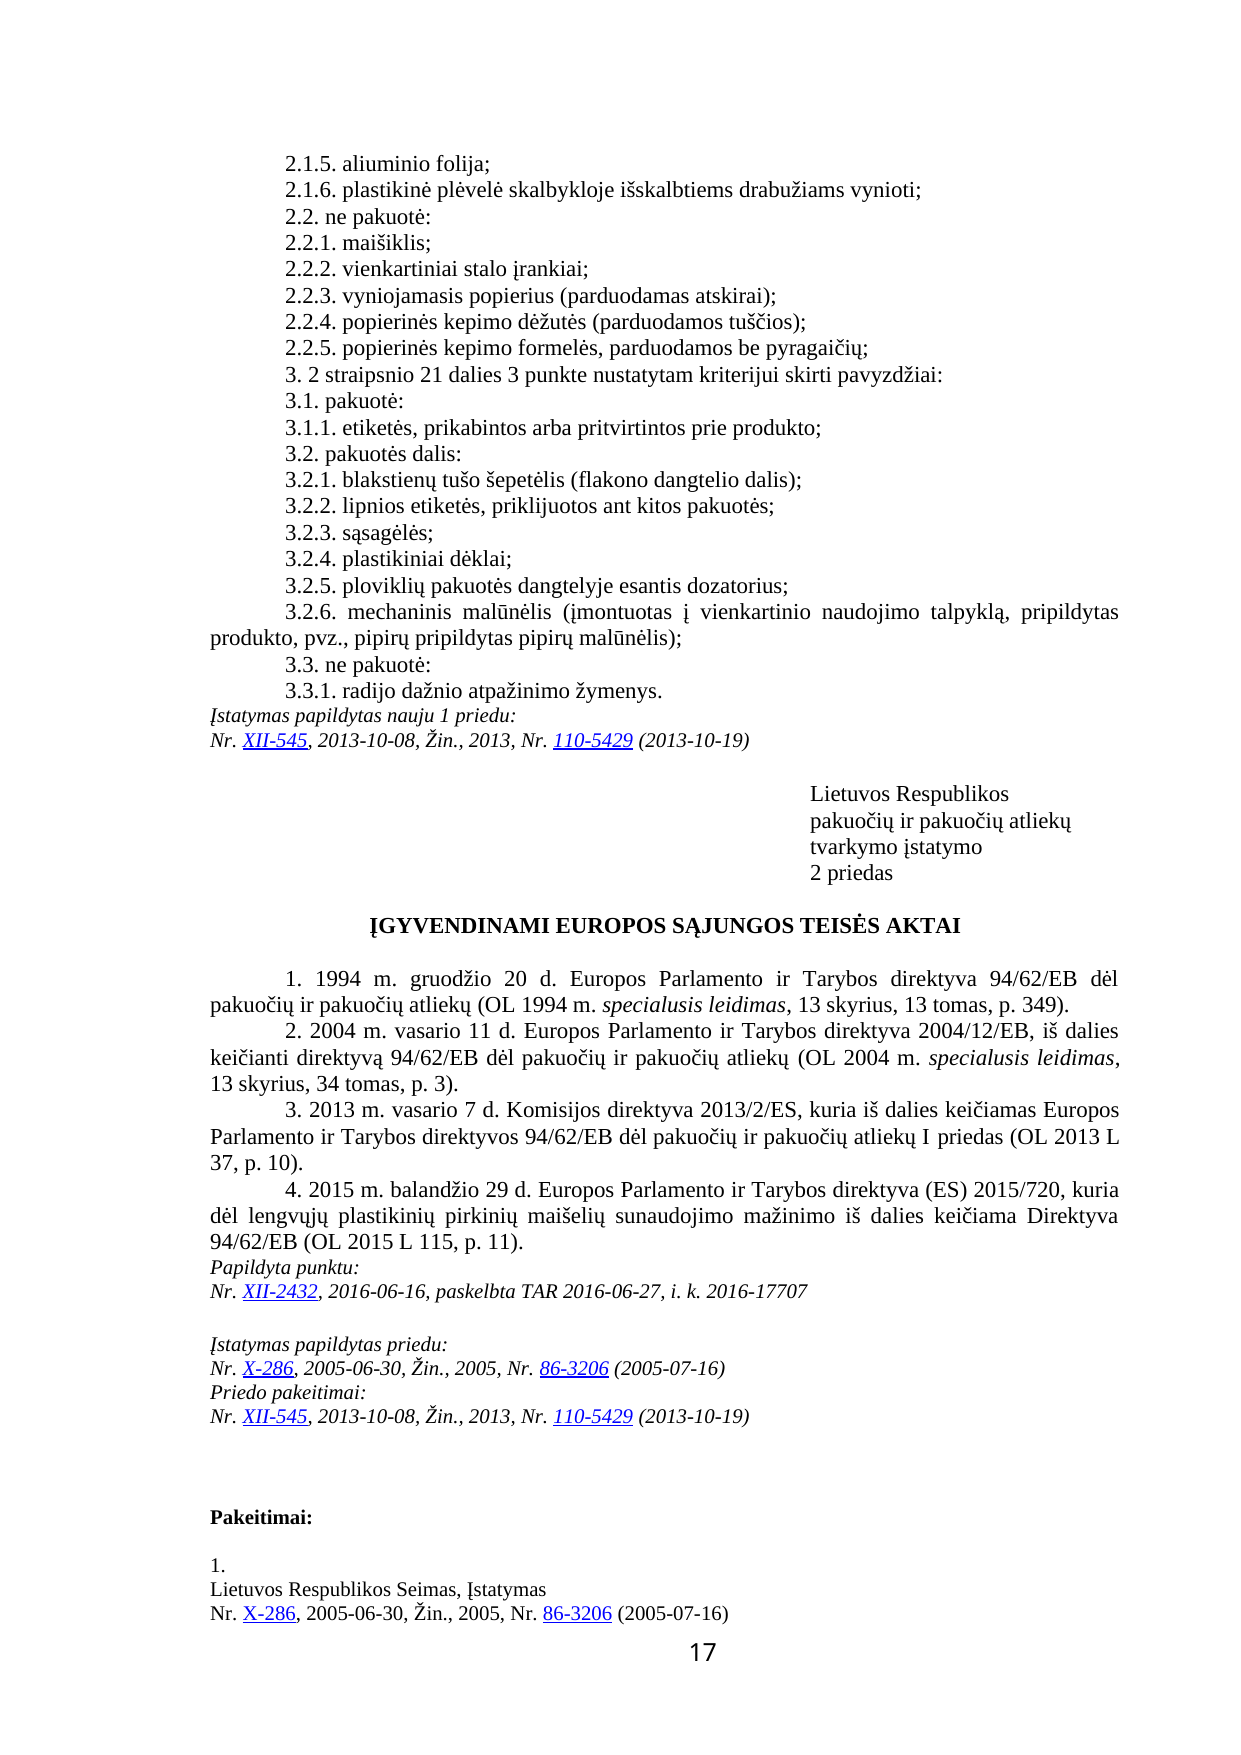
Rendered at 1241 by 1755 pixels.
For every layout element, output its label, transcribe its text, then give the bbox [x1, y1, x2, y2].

text 2.2.5. popierinės kepimo formelės, parduodamos be pyragaičių; [210, 334, 1120, 361]
text Nr. X-286, 2005-06-30, Žin., 2005, Nr. 86-3206 (2005-07-16) [210, 1356, 1120, 1380]
text 2.1.6. plastikinė plėvelė skalbykloje išskalbtiems drabužiams vynioti; [210, 176, 1120, 203]
text 2 priedas [210, 859, 1120, 886]
text 3.1.1. etiketės, prikabintos arba pritvirtintos prie produkto; [210, 413, 1120, 440]
text Įstatymas papildytas priedu: [210, 1332, 1120, 1356]
text 2.2.4. popierinės kepimo dėžutės (parduodamos tuščios); [210, 308, 1120, 334]
text ĮGYVENDINAMI EUROPOS SĄJUNGOS TEISĖS AKTAI [210, 912, 1120, 938]
text Pakeitimai: [210, 1505, 1120, 1529]
text 2.2.1. maišiklis; [210, 229, 1120, 255]
text Nr. X-286, 2005-06-30, Žin., 2005, Nr. 86-3206 (2005-07-16) [210, 1601, 1120, 1625]
text Nr. XII-2432, 2016-06-16, paskelbta TAR 2016-06-27, i. k. 2016-17707 [210, 1279, 1120, 1303]
text Įstatymas papildytas nauju 1 priedu: [210, 703, 1120, 727]
text 3.2.1. blakstienų tušo šepetėlis (flakono dangtelio dalis); [210, 466, 1120, 493]
text 3.3.1. radijo dažnio atpažinimo žymenys. [210, 677, 1120, 703]
text 2.2.3. vyniojamasis popierius (parduodamas atskirai); [210, 282, 1120, 308]
text 3.1. pakuotė: [210, 387, 1120, 413]
text 1. 1994 m. gruodžio 20 d. Europos Parlamento ir Tarybos direktyva 94/62/EB dėl pakuočių ir pakuočių atliekų (OL 1994 m. specialusis leidimas, 13 skyrius, 13 tomas, p. 349). [210, 965, 1120, 1017]
text 2. 2004 m. vasario 11 d. Europos Parlamento ir Tarybos direktyva 2004/12/EB, iš dalies keičianti direktyvą 94/62/EB dėl pakuočių ir pakuočių atliekų (OL 2004 m. specialusis leidimas, 13 skyrius, 34 tomas, p. 3). [210, 1017, 1120, 1097]
text 2.2. ne pakuotė: [210, 203, 1120, 229]
text 2.1.5. aliuminio folija; [210, 150, 1120, 176]
text Lietuvos Respublikos Seimas, Įstatymas [210, 1577, 1120, 1601]
text Lietuvos Respublikos [210, 780, 1120, 807]
text 2.2.2. vienkartiniai stalo įrankiai; [210, 255, 1120, 282]
text 3.3. ne pakuotė: [210, 651, 1120, 677]
text 3.2.4. plastikiniai dėklai; [210, 545, 1120, 572]
text 3. 2 straipsnio 21 dalies 3 punkte nustatytam kriterijui skirti pavyzdžiai: [210, 361, 1120, 387]
text 3. 2013 m. vasario 7 d. Komisijos direktyva 2013/2/ES, kuria iš dalies keičiamas Europos Parlamento ir Tarybos direktyvos 94/62/EB dėl pakuočių ir pakuočių atliekų I priedas (OL 2013 L 37, p. 10). [210, 1097, 1120, 1176]
text 3.2. pakuotės dalis: [210, 440, 1120, 466]
text 3.2.2. lipnios etiketės, priklijuotos ant kitos pakuotės; [210, 493, 1120, 519]
text 4. 2015 m. balandžio 29 d. Europos Parlamento ir Tarybos direktyva (ES) 2015/720, kuria dėl lengvųjų plastikinių pirkinių maišelių sunaudojimo mažinimo iš dalies keičiama Direktyva 94/62/EB (OL 2015 L 115, p. 11). [210, 1176, 1120, 1255]
text 3.2.5. ploviklių pakuotės dangtelyje esantis dozatorius; [210, 572, 1120, 598]
text 3.2.3. sąsagėlės; [210, 519, 1120, 545]
text tvarkymo įstatymo [210, 833, 1120, 859]
text Papildyta punktu: [210, 1255, 1120, 1279]
text Priedo pakeitimai: [210, 1380, 1120, 1404]
text 1. [210, 1553, 1120, 1577]
text 3.2.6. mechaninis malūnėlis (įmontuotas į vienkartinio naudojimo talpyklą, pripildytas produkto, pvz., pipirų pripildytas pipirų malūnėlis); [210, 598, 1120, 651]
text pakuočių ir pakuočių atliekų [210, 807, 1120, 833]
text Nr. XII-545, 2013-10-08, Žin., 2013, Nr. 110-5429 (2013-10-19) [210, 1404, 1120, 1428]
text Nr. XII-545, 2013-10-08, Žin., 2013, Nr. 110-5429 (2013-10-19) [210, 727, 1120, 752]
